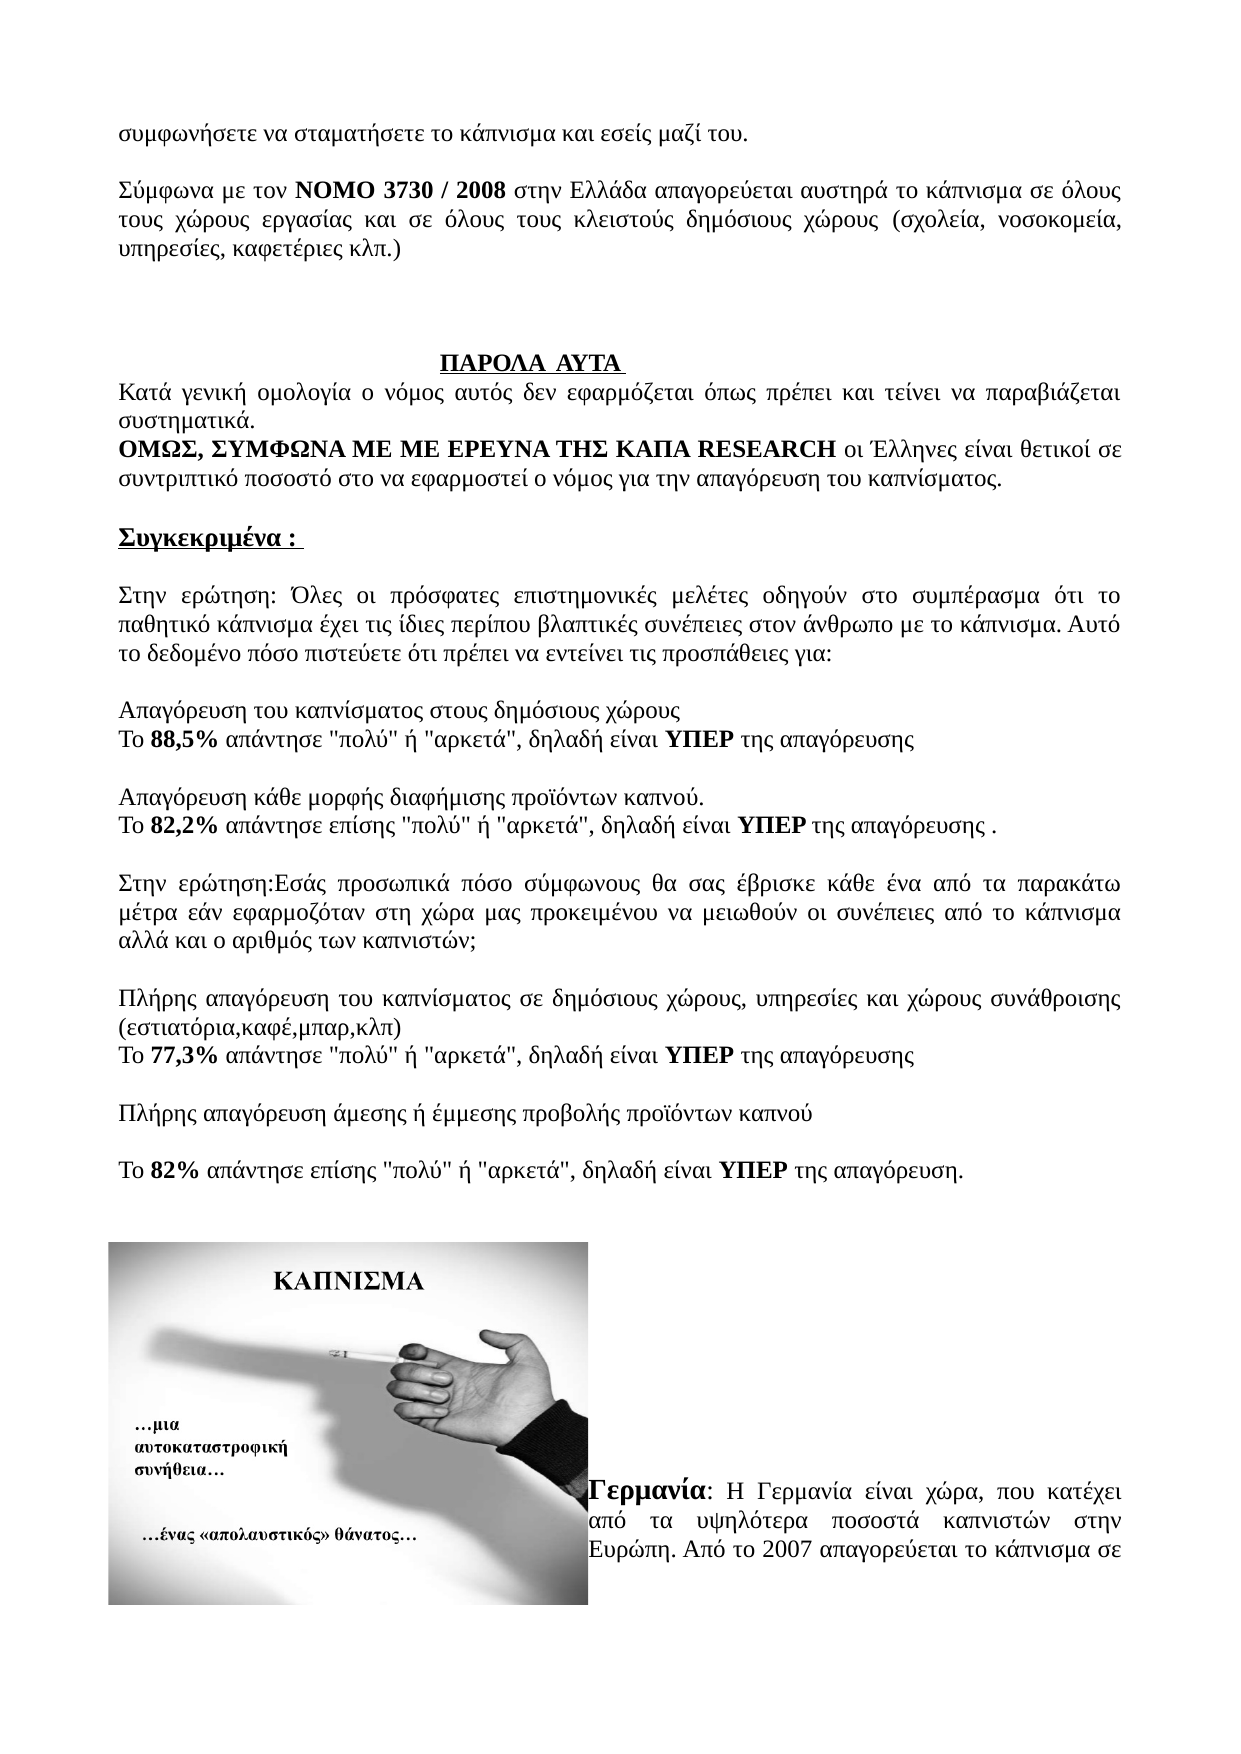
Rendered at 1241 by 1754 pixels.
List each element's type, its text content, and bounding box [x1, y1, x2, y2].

text Στην ερώτηση:Εσάς προσωπικά πόσο σύμφωνους θα σας έβρισκε κάθε ένα από τα παρακάτω μέτρα εάν εφαρμοζόταν στη χώρα μας προκειμένου να μειωθούν οι συνέπειες από το κάπνισμα αλλά και ο αριθμός των καπνιστών; [118, 868, 1122, 954]
text ΟΜΩΣ, ΣΥΜΦΩΝΑ ΜΕ ΜΕ ΕΡΕΥΝΑ ΤΗΣ ΚΑΠΑ RESEARCH οι Έλληνες είναι θετικοί σε συντριπτικό ποσοστό στο να εφαρμοστεί ο νόμος για την απαγόρευση του καπνίσματος. [118, 434, 1122, 492]
text συμφωνήσετε να σταματήσετε το κάπνισμα και εσείς μαζί του. [118, 118, 1122, 147]
text Απαγόρευση του καπνίσματος στους δημόσιους χώρους [118, 696, 1122, 724]
text Το 82% απάντησε επίσης "πολύ" ή "αρκετά", δηλαδή είναι ΥΠΕΡ της απαγόρευση. [118, 1127, 1122, 1184]
text Πλήρης απαγόρευση του καπνίσματος σε δημόσιους χώρους, υπηρεσίες και χώρους συνάθροισης (εστιατόρια,καφέ,μπαρ,κλπ) [118, 983, 1122, 1041]
text Απαγόρευση κάθε μορφής διαφήμισης προϊόντων καπνού. [118, 782, 1122, 811]
text Το 77,3% απάντησε "πολύ" ή "αρκετά", δηλαδή είναι ΥΠΕΡ της απαγόρευσης [118, 1041, 1122, 1069]
text Κατά γενική ομολογία ο νόμος αυτός δεν εφαρμόζεται όπως πρέπει και τείνει να παραβιάζεται συστηματικά. [118, 377, 1122, 434]
text Συγκεκριμένα : [118, 521, 1122, 552]
text Σύμφωνα με τον NOMO 3730 / 2008 στην Ελλάδα απαγορεύεται αυστηρά το κάπνισμα σε όλους τους χώρους εργασίας και σε όλους τους κλειστούς δημόσιους χώρους (σχολεία, νοσοκομεία, υπηρεσίες, καφετέριες κλπ.) [118, 176, 1122, 262]
text Γερμανία: Η Γερμανία είναι χώρα, που κατέχει από τα υψηλότερα ποσοστά καπνιστών στην Ευρώπη. Από το 2007 απαγορεύεται το κάπνισμα σε [589, 1472, 1122, 1563]
text Πλήρης απαγόρευση άμεσης ή έμμεσης προβολής προϊόντων καπνού [118, 1098, 1122, 1127]
text ΠΑΡΟΛΑ ΑΥΤΑ [118, 348, 1122, 377]
text Το 82,2% απάντησε επίσης "πολύ" ή "αρκετά", δηλαδή είναι ΥΠΕΡ της απαγόρευσης . [118, 811, 1122, 839]
text Στην ερώτηση: Όλες οι πρόσφατες επιστημονικές μελέτες οδηγούν στο συμπέρασμα ότι το παθητικό κάπνισμα έχει τις ίδιες περίπου βλαπτικές συνέπειες στον άνθρωπο με το κάπνισμα. Αυτό το δεδομένο πόσο πιστεύετε ότι πρέπει να εντείνει τις προσπάθειες για: [118, 581, 1122, 667]
picture [108, 1242, 589, 1605]
text Το 88,5% απάντησε "πολύ" ή "αρκετά", δηλαδή είναι ΥΠΕΡ της απαγόρευσης [118, 724, 1122, 753]
